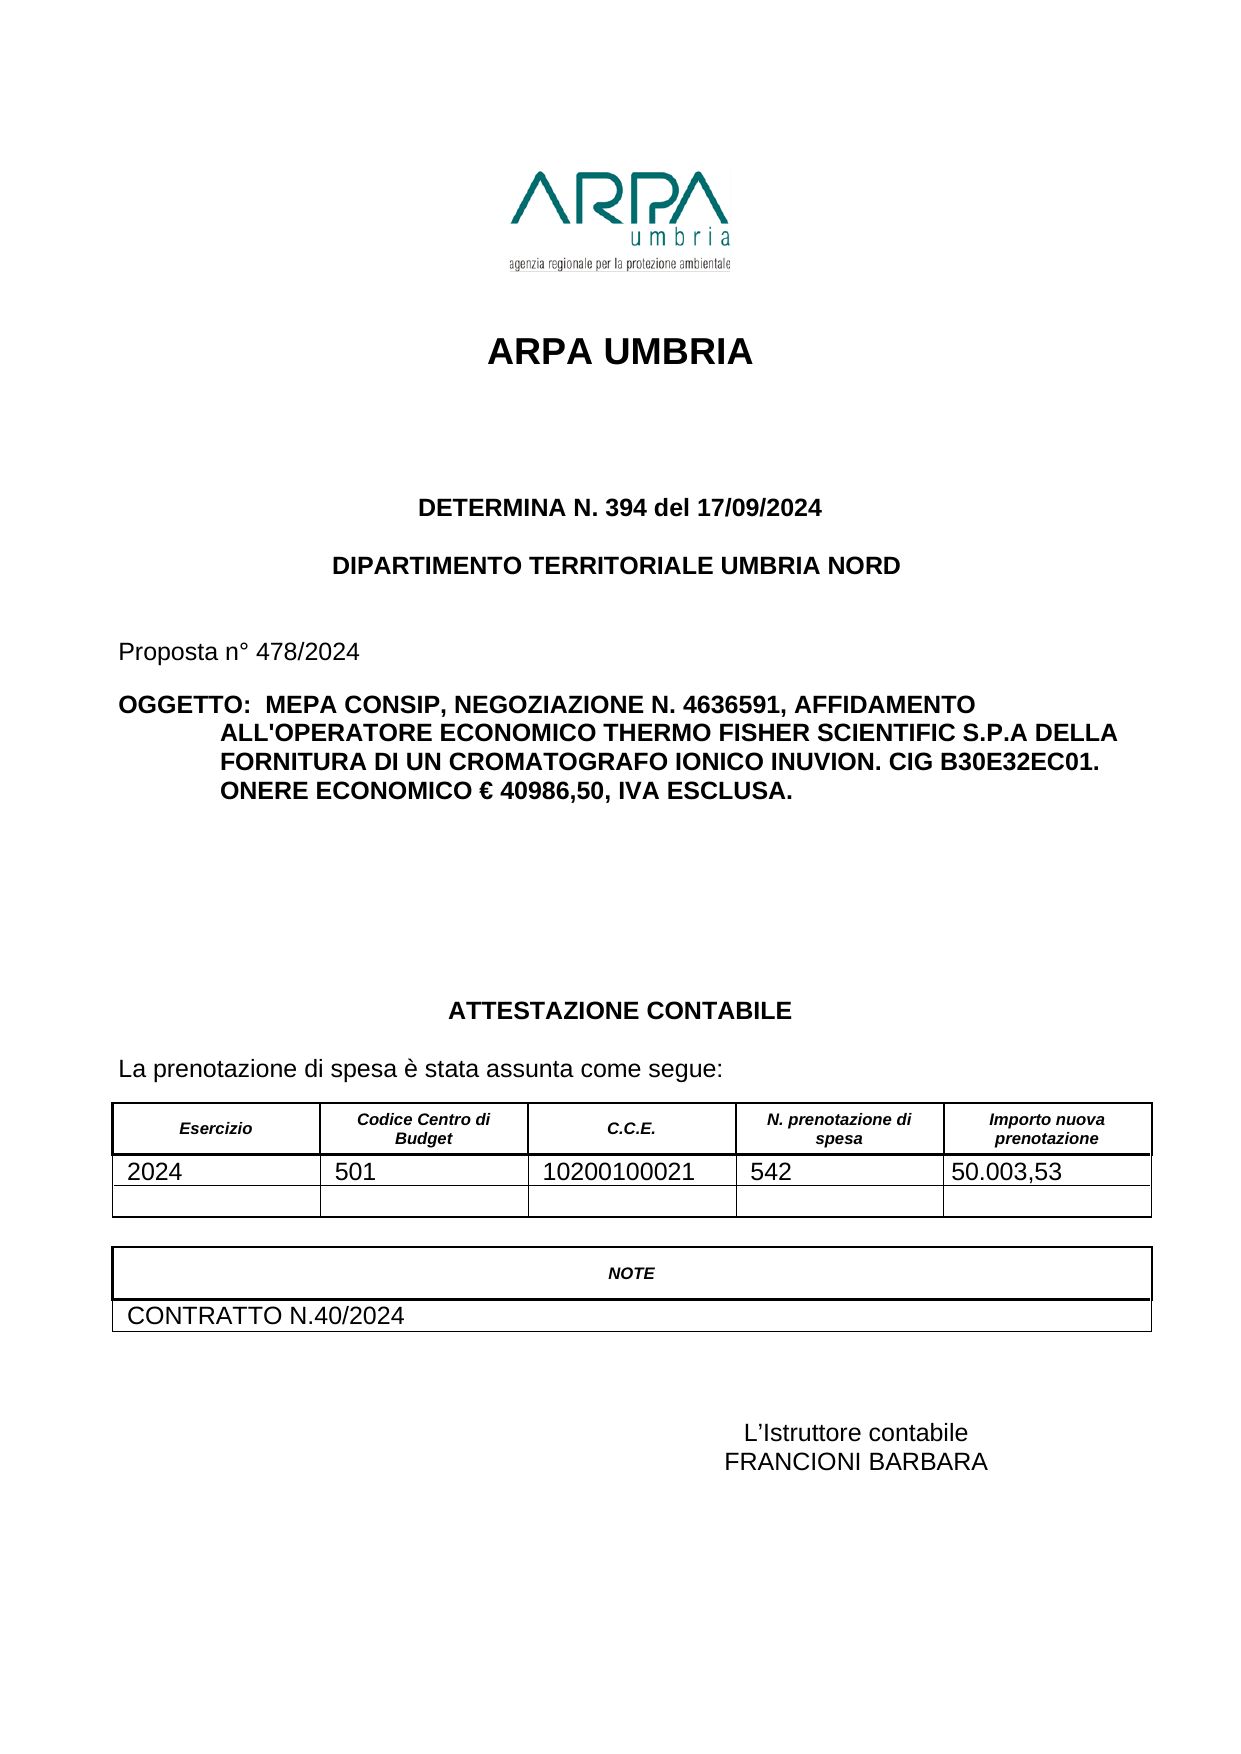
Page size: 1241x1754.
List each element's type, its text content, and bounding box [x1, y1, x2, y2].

text DIPARTIMENTO TERRITORIALE UMBRIA NORD [118, 551, 1122, 579]
table_cell 542 [737, 1156, 943, 1185]
table_cell 50.003,53 [944, 1153, 1151, 1185]
text FRANCIONI BARBARA [590, 1447, 1122, 1475]
text La prenotazione di spesa è stata assunta come segue: [118, 1054, 1122, 1083]
table_cell 2024 [113, 1156, 320, 1185]
table_header NOTE [114, 1248, 1151, 1298]
picture [509, 171, 731, 272]
table_cell [529, 1186, 736, 1216]
text L’Istruttore contabile [590, 1418, 1122, 1447]
text ATTESTAZIONE CONTABILE [118, 996, 1122, 1025]
table_cell CONTRATTO N.40/2024 [113, 1298, 1151, 1331]
table_header Codice Centro di Budget [321, 1104, 527, 1153]
table_header Esercizio [114, 1104, 319, 1153]
table_cell [321, 1186, 528, 1216]
table_cell [113, 1185, 320, 1216]
table_cell 501 [321, 1156, 528, 1185]
table_header N. prenotazione di spesa [737, 1104, 943, 1153]
table_cell 10200100021 [529, 1156, 736, 1185]
table_header Importo nuova prenotazione [945, 1104, 1151, 1153]
text Proposta n° 478/2024 [118, 637, 1122, 666]
table_header C.C.E. [529, 1104, 735, 1153]
text OGGETTO: MEPA CONSIP, NEGOZIAZIONE N. 4636591, AFFIDAMENTO ALL'OPERATORE ECONOMICO THERMO FISHER SCIENTIFIC S.P.A DELLA FORNITURA DI UN CROMATOGRAFO IONICO INUVION. CIG B30E32EC01. ONERE ECONOMICO € 40986,50, IVA ESCLUSA. [118, 690, 1122, 805]
table_cell [737, 1186, 943, 1216]
text DETERMINA N. 394 del 17/09/2024 [118, 493, 1122, 522]
table_cell [944, 1185, 1151, 1216]
